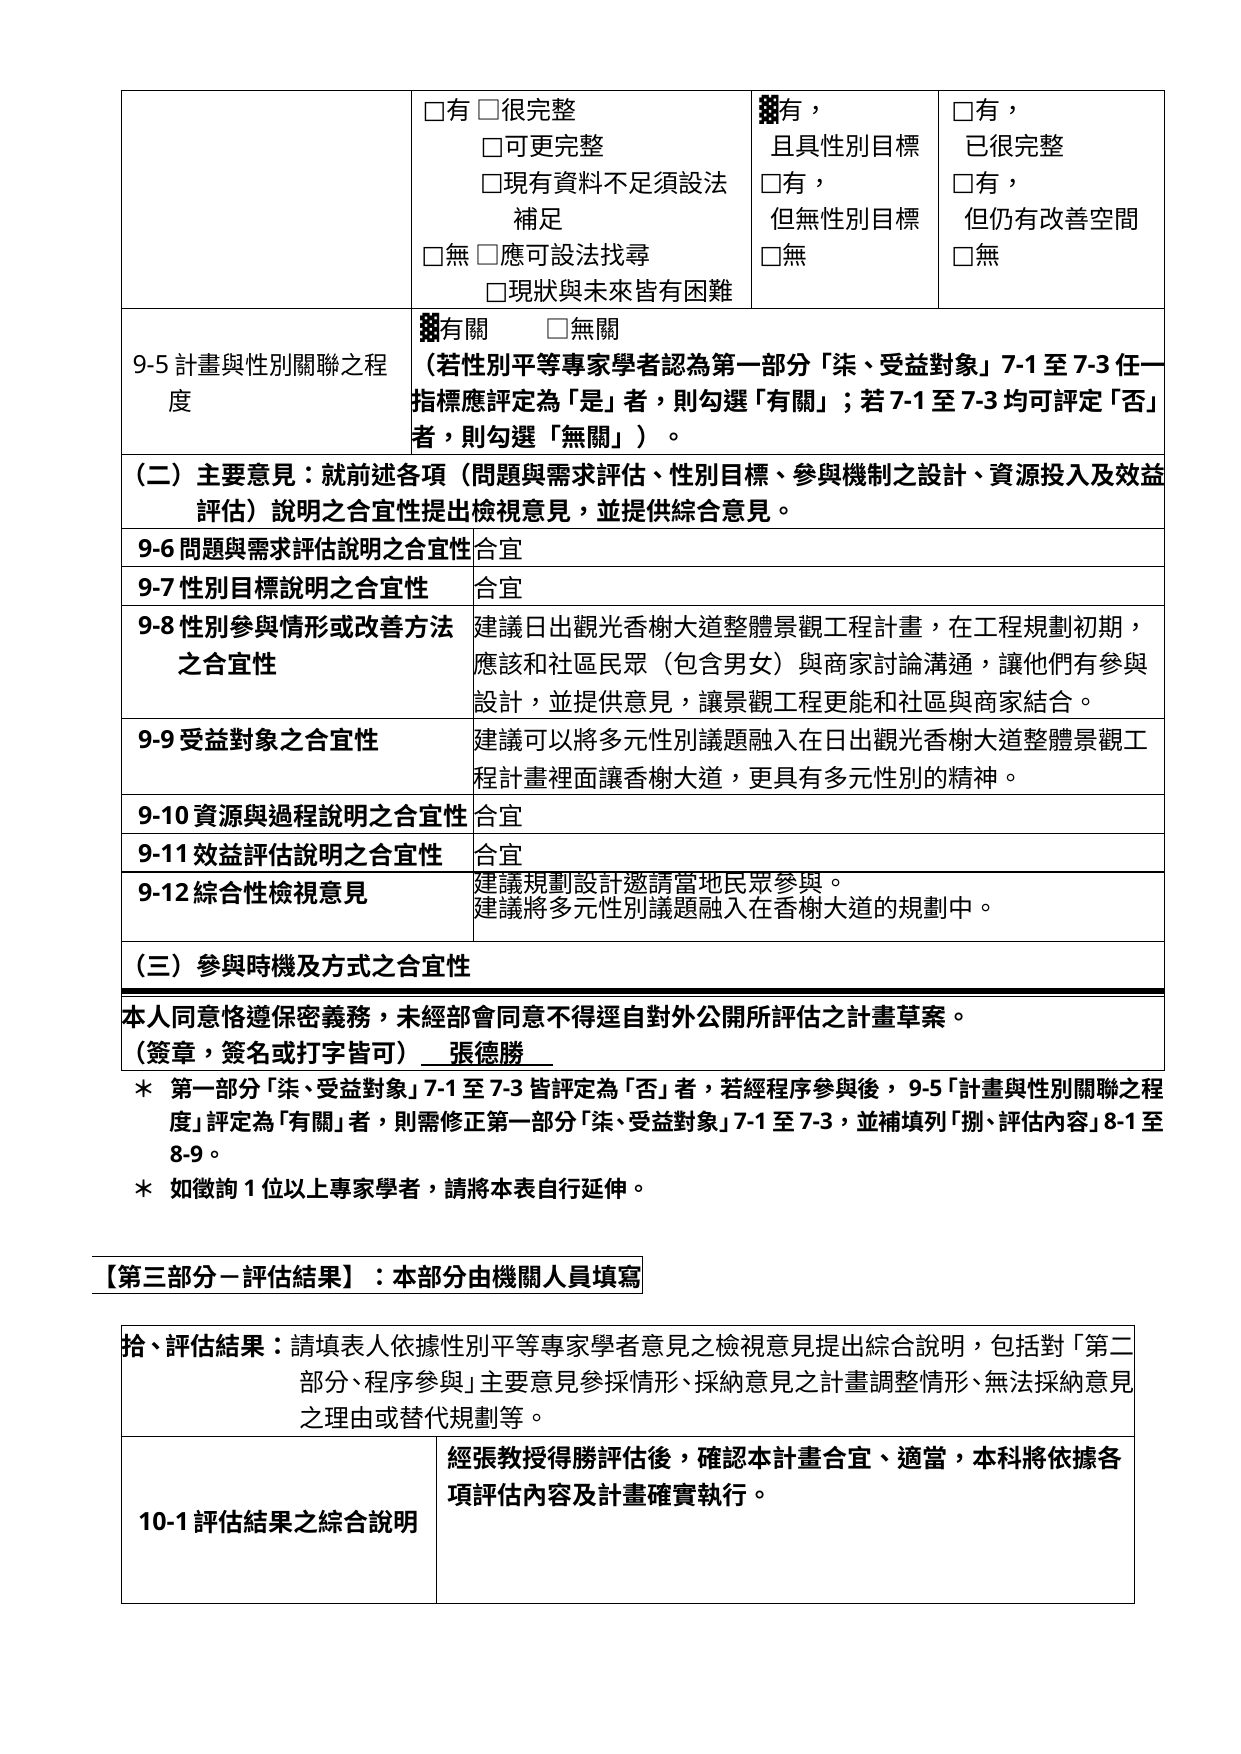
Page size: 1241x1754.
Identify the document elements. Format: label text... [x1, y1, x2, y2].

table_cell 9-11效益評估說明之合宜性 [122, 834, 473, 871]
table_cell ▓有關 □無關 （若性別平等專家學者認為第一部分「柒、受益對象」7-1至7-3任一指標應評定為「是」者，則勾選「有關」；若7-1至7-3均可評定「否」者，則勾選「無關」）。 [412, 309, 1164, 454]
table_cell 9-7性別目標說明之合宜性 [122, 567, 473, 605]
table_cell 第一部分「柒、受益對象」7-1至7-3皆評定為「否」者，若經程序參與後， 9-5「計畫與性別關聯之程度」評定為「有關」者，則需修正第一部分「柒、受益對象」7-1至7-3，並補填列「捌、評估內容」8-1至8-9。 如徵詢1位以上專家學者，請將本表自行延伸。 [121, 1071, 1164, 1238]
table_cell 合宜 [481, 540, 491, 545]
table_cell 本人同意恪遵保密義務，未經部會同意不得逕自對外公開所評估之計畫草案。 （簽章，簽名或打字皆可） 張德勝 [122, 997, 1164, 1069]
table_cell □有， 已很完整 □有， 但仍有改善空間 □無 [939, 91, 1164, 308]
table_cell 9-5計畫與性別關聯之程度 [122, 309, 411, 454]
table_cell 建議可以將多元性別議題融入在日出觀光香榭大道整體景觀工程計畫裡面讓香榭大道，更具有多元性別的精神。 [474, 719, 1164, 794]
table_cell 合宜 [474, 529, 1164, 566]
table_cell 9-6問題與需求評估說明之合宜性 [122, 529, 473, 566]
table_cell 建議日出觀光香榭大道整體景觀工程計畫，在工程規劃初期，應該和社區民眾（包含男女）與商家討論溝通，讓他們有參與設計，並提供意見，讓景觀工程更能和社區與商家結合。 [474, 606, 1164, 718]
table_cell ▓有， 且具性別目標 □有， 但無性別目標 □無 [752, 91, 938, 308]
table_cell 合宜 [474, 795, 1164, 833]
table_cell 10-1評估結果之綜合說明 [122, 1437, 436, 1603]
table_cell 合宜 [474, 567, 1164, 605]
table_cell 經張教授得勝評估後，確認本計畫合宜、適當，本科將依據各項評估內容及計畫確實執行。 [437, 1437, 1134, 1603]
table_cell （三）參與時機及方式之合宜性 [122, 942, 1164, 988]
table_cell [122, 91, 411, 308]
table_cell 建議規劃設計邀請當地民眾參與。 建議將多元性別議題融入在香榭大道的規劃中。 [474, 873, 1164, 941]
table_cell 9-12綜合性檢視意見 [122, 873, 473, 941]
table_header (附表二) 花蓮縣政府性別影響評估檢視表（先期作業計畫） 【第一部分】： 【第三部分－評估結果】：本部分由機關人員填寫 [118, 90, 1197, 1604]
table_cell 合宜 [474, 834, 1164, 871]
table_header (附表二) 花蓮縣政府性別影響評估檢視表（先期作業計畫） 【第一部分】： 【第三部分－評估結果】：本部分由機關人員填寫 [118, 1257, 642, 1293]
table_cell （二）主要意見：就前述各項（問題與需求評估、性別目標、參與機制之設計、資源投入及效益評估）說明之合宜性提出檢視意見，並提供綜合意見。 [122, 455, 1164, 528]
table_cell 9-8性別參與情形或改善方法之合宜性 [122, 606, 473, 718]
table_cell □有 □很完整 □可更完整 □現有資料不足須設法 補足 □無 □應可設法找尋 □現狀與未來皆有困難 [412, 91, 751, 308]
table_cell 9-9受益對象之合宜性 [122, 719, 473, 794]
table_cell 9-10資源與過程說明之合宜性 [122, 795, 473, 833]
table_header 拾、評估結果：請填表人依據性別平等專家學者意見之檢視意見提出綜合說明，包括對「第二部分、程序參與」主要意見參採情形、採納意見之計畫調整情形、無法採納意見之理由或替代規劃等。 [122, 1326, 1134, 1436]
